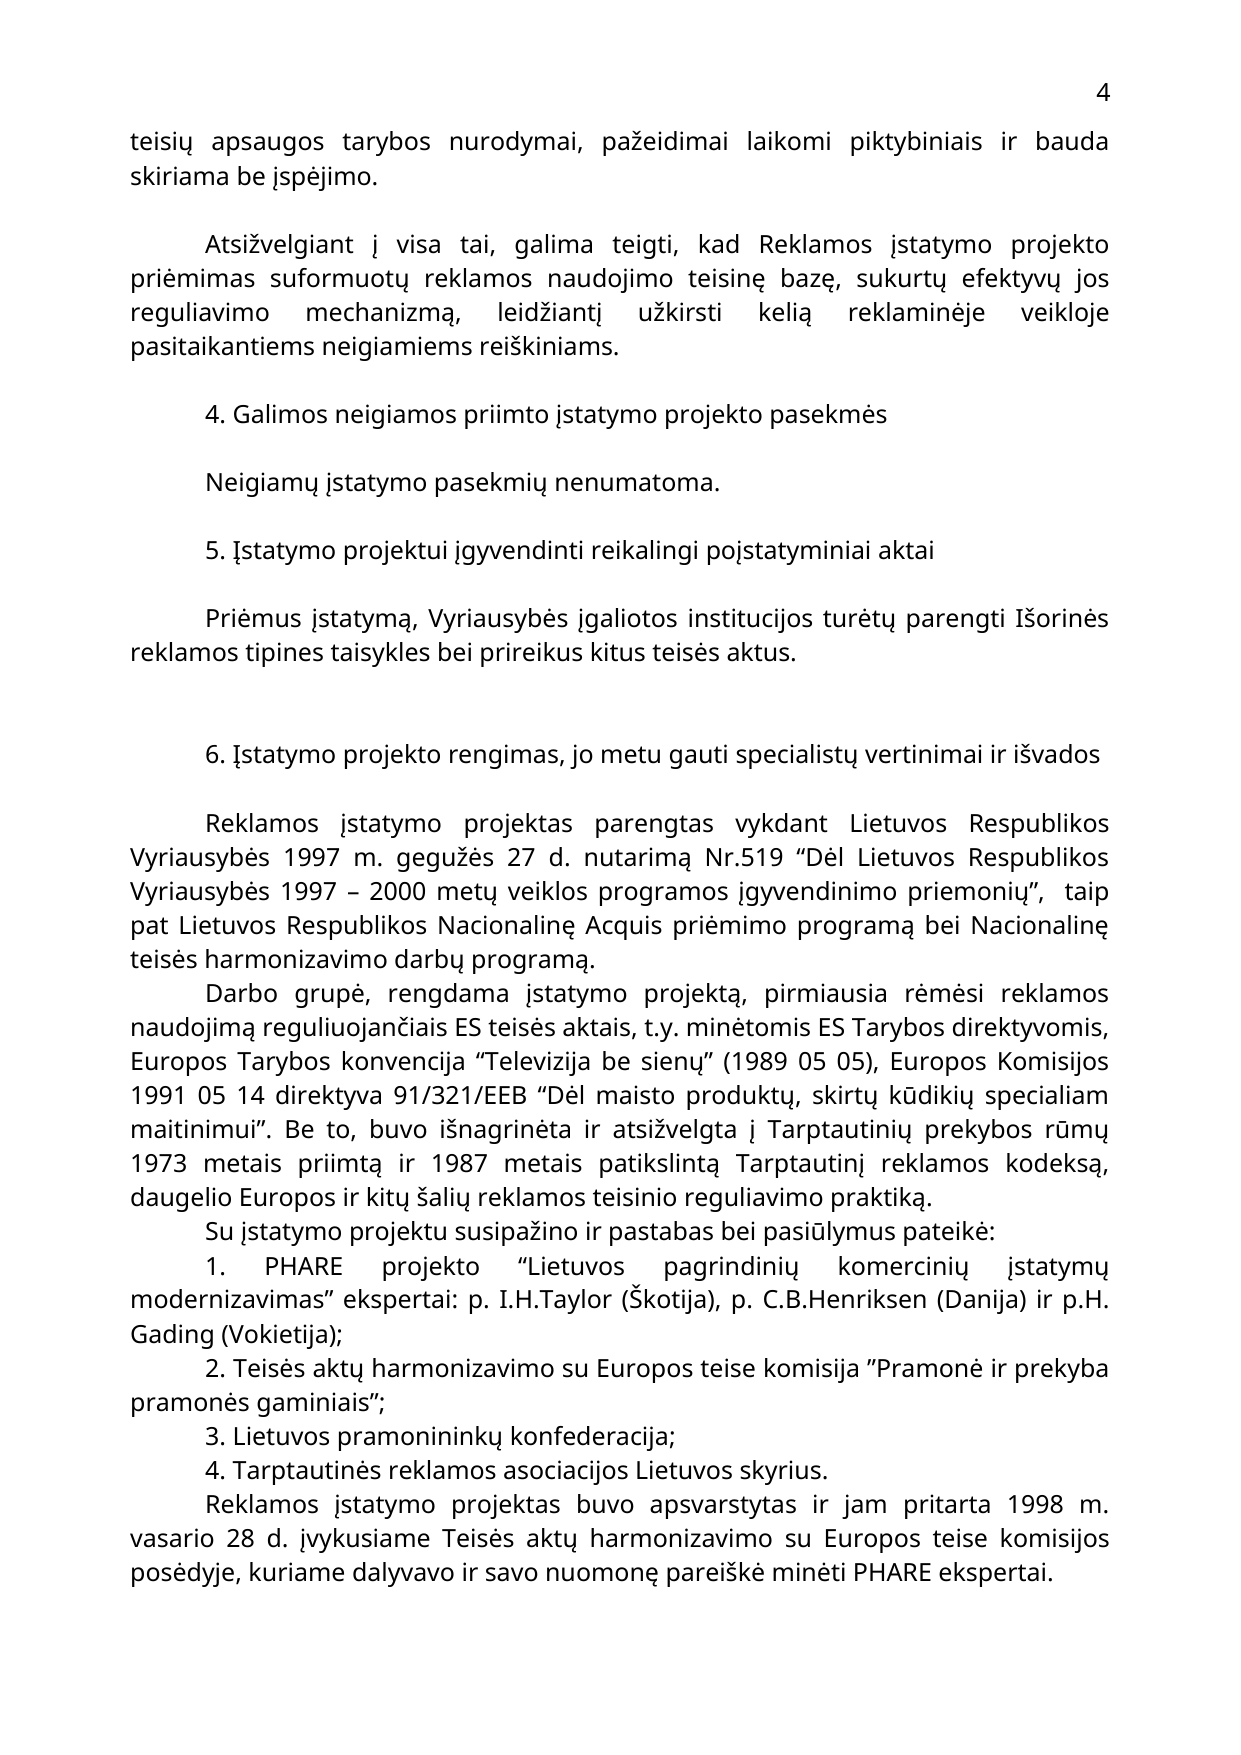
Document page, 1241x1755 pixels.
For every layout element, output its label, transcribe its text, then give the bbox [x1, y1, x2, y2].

text Priėmus įstatymą, Vyriausybės įgaliotos institucijos turėtų parengti Išorinės reklamos tipines taisykles bei prireikus kitus teisės aktus. [130, 601, 1110, 669]
text Su įstatymo projektu susipažino ir pastabas bei pasiūlymus pateikė: [130, 1214, 1110, 1248]
text Darbo grupė, rengdama įstatymo projektą, pirmiausia rėmėsi reklamos naudojimą reguliuojančiais ES teisės aktais, t.y. minėtomis ES Tarybos direktyvomis, Europos Tarybos konvencija “Televizija be sienų” (1989 05 05), Europos Komisijos 1991 05 14 direktyva 91/321/EEB “Dėl maisto produktų, skirtų kūdikių specialiam maitinimui”. Be to, buvo išnagrinėta ir atsižvelgta į Tarptautinių prekybos rūmų 1973 metais priimtą ir 1987 metais patikslintą Tarptautinį reklamos kodeksą, daugelio Europos ir kitų šalių reklamos teisinio reguliavimo praktiką. [130, 976, 1110, 1214]
text teisių apsaugos tarybos nurodymai, pažeidimai laikomi piktybiniais ir bauda skiriama be įspėjimo. [130, 124, 1110, 192]
text 3. Lietuvos pramonininkų konfederacija; [130, 1418, 1110, 1452]
text 5. Įstatymo projektui įgyvendinti reikalingi poįstatyminiai aktai [130, 533, 1110, 567]
text 4. Galimos neigiamos priimto įstatymo projekto pasekmės [130, 397, 1110, 431]
text 1. PHARE projekto “Lietuvos pagrindinių komercinių įstatymų modernizavimas” ekspertai: p. I.H.Taylor (Škotija), p. C.B.Henriksen (Danija) ir p.H. Gading (Vokietija); [130, 1248, 1110, 1350]
text 2. Teisės aktų harmonizavimo su Europos teise komisija ”Pramonė ir prekyba pramonės gaminiais”; [130, 1350, 1110, 1418]
text 4. Tarptautinės reklamos asociacijos Lietuvos skyrius. [130, 1452, 1110, 1487]
text 6. Įstatymo projekto rengimas, jo metu gauti specialistų vertinimai ir išvados [130, 737, 1110, 771]
text Reklamos įstatymo projektas buvo apsvarstytas ir jam pritarta 1998 m. vasario 28 d. įvykusiame Teisės aktų harmonizavimo su Europos teise komisijos posėdyje, kuriame dalyvavo ir savo nuomonę pareiškė minėti PHARE ekspertai. [130, 1487, 1110, 1589]
text Neigiamų įstatymo pasekmių nenumatoma. [130, 465, 1110, 499]
text Atsižvelgiant į visa tai, galima teigti, kad Reklamos įstatymo projekto priėmimas suformuotų reklamos naudojimo teisinę bazę, sukurtų efektyvų jos reguliavimo mechanizmą, leidžiantį užkirsti kelią reklaminėje veikloje pasitaikantiems neigiamiems reiškiniams. [130, 226, 1110, 362]
text Reklamos įstatymo projektas parengtas vykdant Lietuvos Respublikos Vyriausybės 1997 m. gegužės 27 d. nutarimą Nr.519 “Dėl Lietuvos Respublikos Vyriausybės 1997 – 2000 metų veiklos programos įgyvendinimo priemonių”, taip pat Lietuvos Respublikos Nacionalinę Acquis priėmimo programą bei Nacionalinę teisės harmonizavimo darbų programą. [130, 805, 1110, 976]
